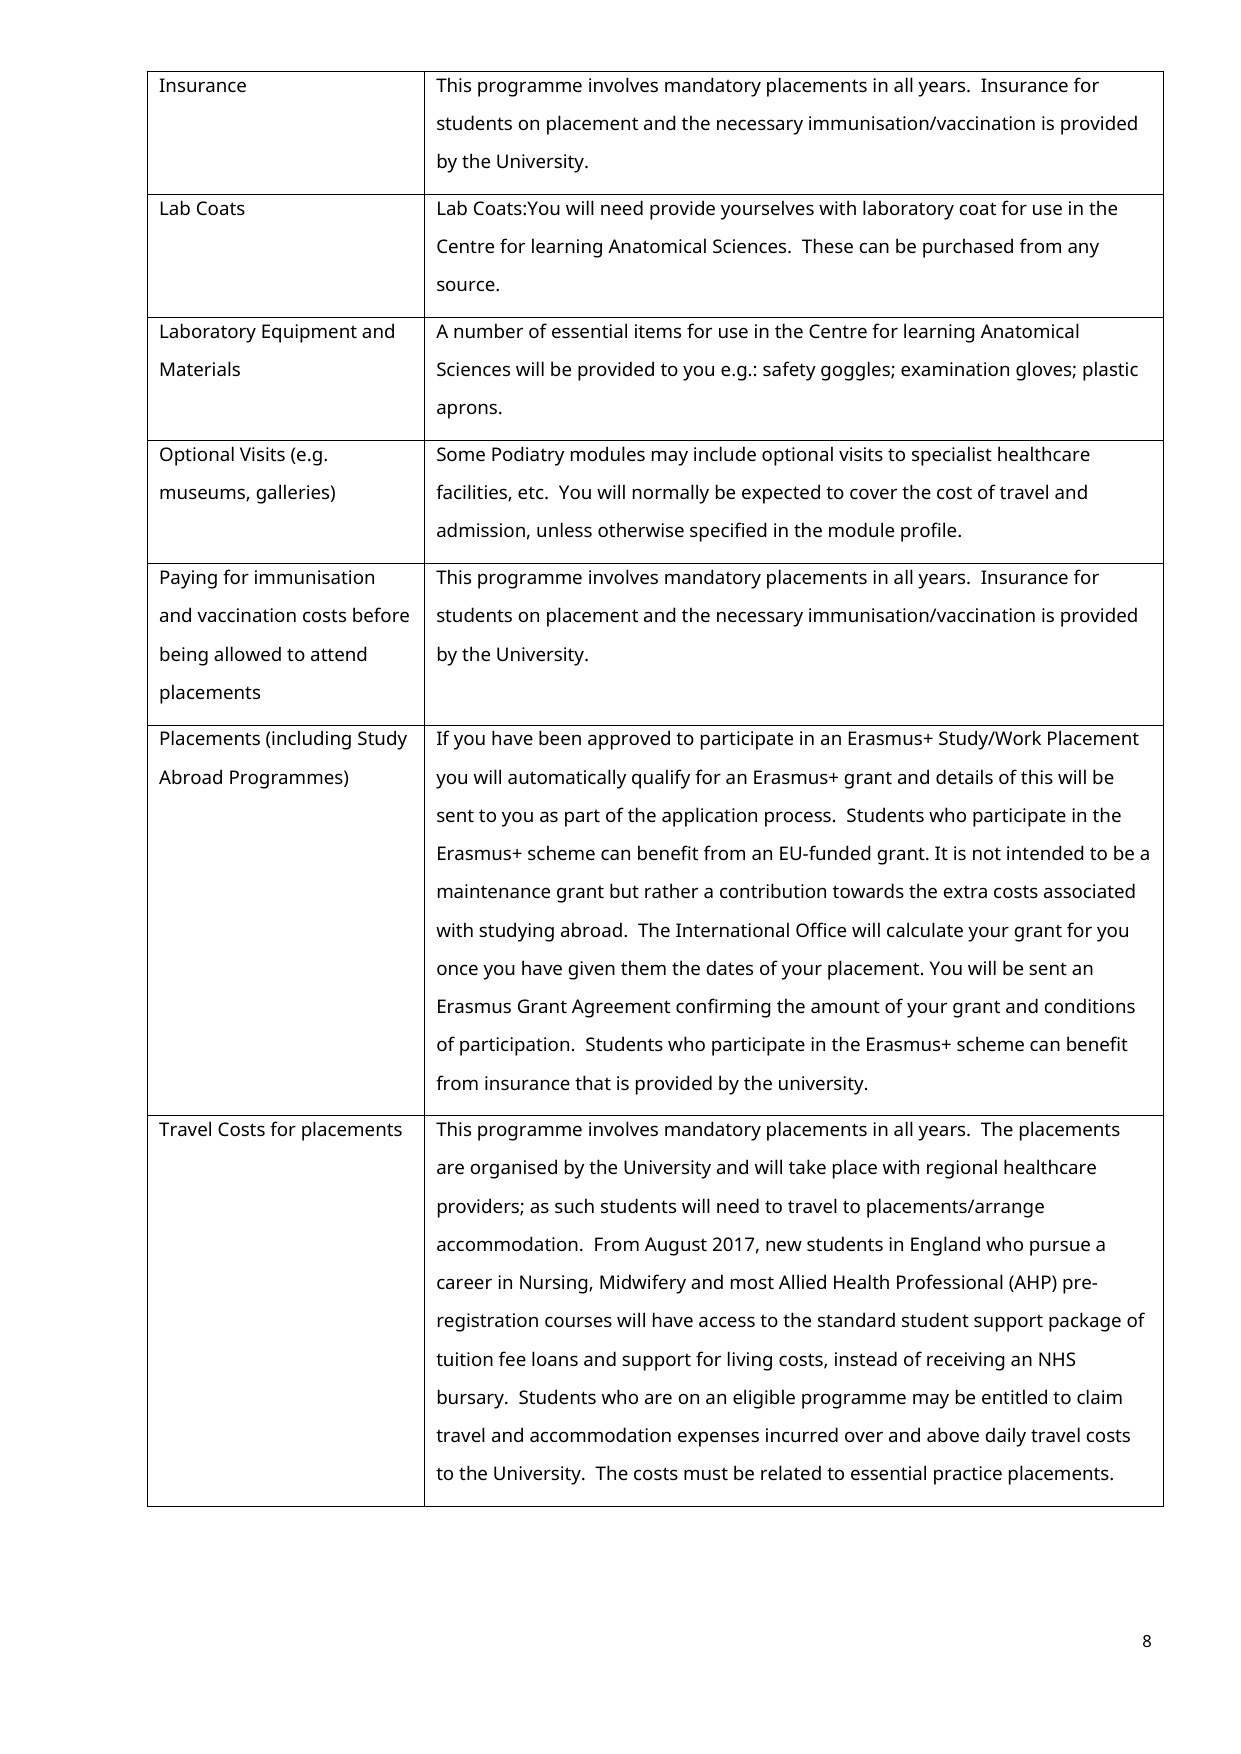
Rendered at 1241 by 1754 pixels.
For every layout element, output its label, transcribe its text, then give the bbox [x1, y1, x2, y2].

table_cell A number of essential items for use in the Centre for learning Anatomical Sciences will be provided to you e.g.: safety goggles; examination gloves; plastic aprons. [425, 318, 1163, 440]
table_cell Optional Visits (e.g. museums, galleries) [148, 441, 424, 563]
table_cell This programme involves mandatory placements in all years. The placements are organised by the University and will take place with regional healthcare providers; as such students will need to travel to placements/arrange accommodation. From August 2017, new students in England who pursue a career in Nursing, Midwifery and most Allied Health Professional (AHP) pre-registration courses will have access to the standard student support package of tuition fee loans and support for living costs, instead of receiving an NHS bursary. Students who are on an eligible programme may be entitled to claim travel and accommodation expenses incurred over and above daily travel costs to the University. The costs must be related to essential practice placements. [425, 1116, 1163, 1506]
table_cell Laboratory Equipment and Materials [148, 318, 424, 440]
table_cell Paying for immunisation and vaccination costs before being allowed to attend placements [148, 564, 424, 725]
table_cell Placements (including Study Abroad Programmes) [148, 726, 424, 1115]
table_cell This programme involves mandatory placements in all years. Insurance for students on placement and the necessary immunisation/vaccination is provided by the University. [425, 72, 1163, 194]
table_cell Travel Costs for placements [148, 1116, 424, 1506]
table_cell Insurance [148, 72, 424, 194]
table_cell This programme involves mandatory placements in all years. Insurance for students on placement and the necessary immunisation/vaccination is provided by the University. [425, 564, 1163, 725]
table_cell Lab Coats:You will need provide yourselves with laboratory coat for use in the Centre for learning Anatomical Sciences. These can be purchased from any source. [425, 195, 1163, 317]
table_cell If you have been approved to participate in an Erasmus+ Study/Work Placement you will automatically qualify for an Erasmus+ grant and details of this will be sent to you as part of the application process. Students who participate in the Erasmus+ scheme can benefit from an EU-funded grant. It is not intended to be a maintenance grant but rather a contribution towards the extra costs associated with studying abroad. The International Office will calculate your grant for you once you have given them the dates of your placement. You will be sent an Erasmus Grant Agreement confirming the amount of your grant and conditions of participation. Students who participate in the Erasmus+ scheme can benefit from insurance that is provided by the university. [425, 726, 1163, 1115]
table_cell Some Podiatry modules may include optional visits to specialist healthcare facilities, etc. You will normally be expected to cover the cost of travel and admission, unless otherwise specified in the module profile. [425, 441, 1163, 563]
table_cell Lab Coats [148, 195, 424, 317]
